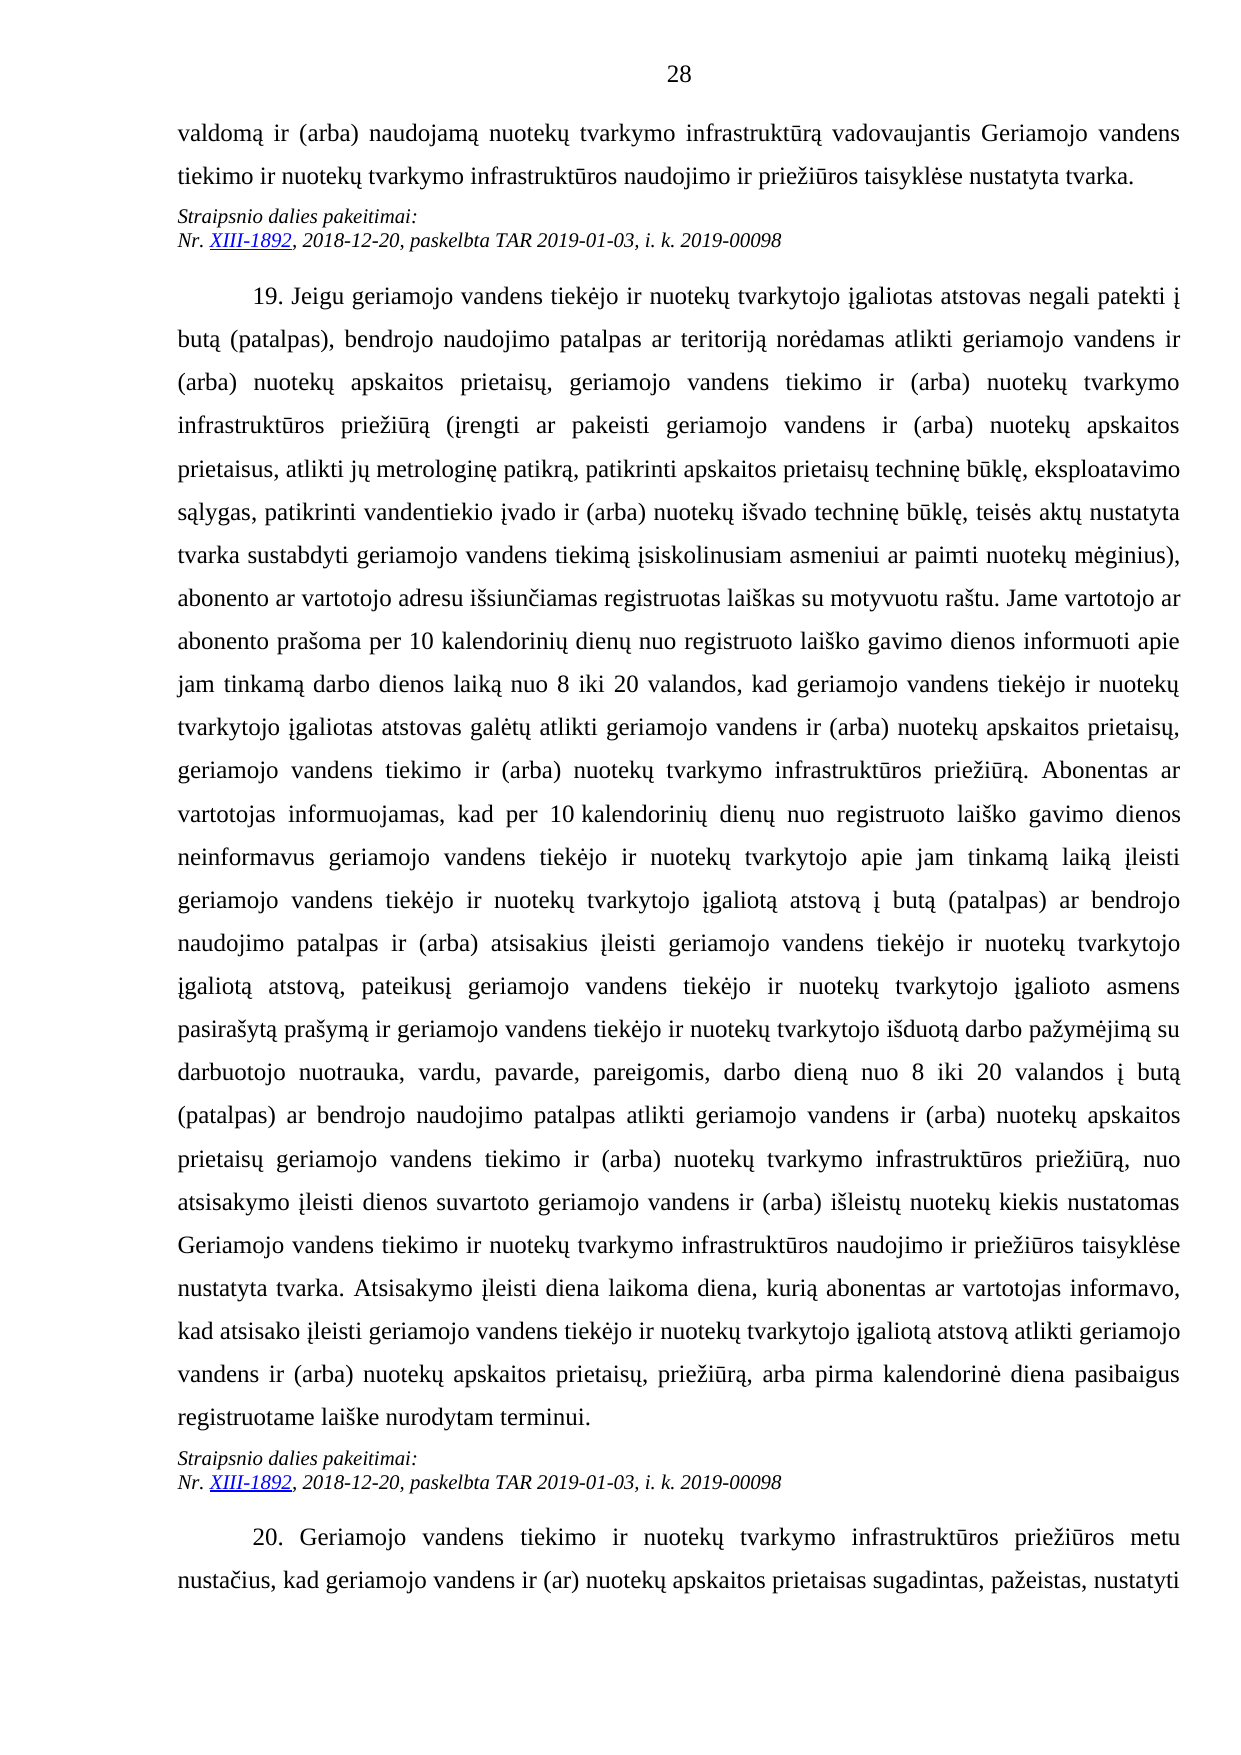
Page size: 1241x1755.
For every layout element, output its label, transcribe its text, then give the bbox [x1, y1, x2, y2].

text valdomą ir (arba) naudojamą nuotekų tvarkymo infrastruktūrą vadovaujantis Geriamojo vandens tiekimo ir nuotekų tvarkymo infrastruktūros naudojimo ir priežiūros taisyklėse nustatyta tvarka. [177, 118, 1181, 190]
text 20. Geriamojo vandens tiekimo ir nuotekų tvarkymo infrastruktūros priežiūros metu nustačius, kad geriamojo vandens ir (ar) nuotekų apskaitos prietaisas sugadintas, pažeistas, nustatyti [177, 1522, 1181, 1594]
text Nr. XIII-1892, 2018-12-20, paskelbta TAR 2019-01-03, i. k. 2019-00098 [177, 228, 1181, 252]
text Straipsnio dalies pakeitimai: [177, 1446, 1181, 1470]
text 19. Jeigu geriamojo vandens tiekėjo ir nuotekų tvarkytojo įgaliotas atstovas negali patekti į butą (patalpas), bendrojo naudojimo patalpas ar teritoriją norėdamas atlikti geriamojo vandens ir (arba) nuotekų apskaitos prietaisų, geriamojo vandens tiekimo ir (arba) nuotekų tvarkymo infrastruktūros priežiūrą (įrengti ar pakeisti geriamojo vandens ir (arba) nuotekų apskaitos prietaisus, atlikti jų metrologinę patikrą, patikrinti apskaitos prietaisų techninę būklę, eksploatavimo sąlygas, patikrinti vandentiekio įvado ir (arba) nuotekų išvado techninę būklę, teisės aktų nustatyta tvarka sustabdyti geriamojo vandens tiekimą įsiskolinusiam asmeniui ar paimti nuotekų mėginius), abonento ar vartotojo adresu išsiunčiamas registruotas laiškas su motyvuotu raštu. Jame vartotojo ar abonento prašoma per 10 kalendorinių dienų nuo registruoto laiško gavimo dienos informuoti apie jam tinkamą darbo dienos laiką nuo 8 iki 20 valandos, kad geriamojo vandens tiekėjo ir nuotekų tvarkytojo įgaliotas atstovas galėtų atlikti geriamojo vandens ir (arba) nuotekų apskaitos prietaisų, geriamojo vandens tiekimo ir (arba) nuotekų tvarkymo infrastruktūros priežiūrą. Abonentas ar vartotojas informuojamas, kad per 10 kalendorinių dienų nuo registruoto laiško gavimo dienos neinformavus geriamojo vandens tiekėjo ir nuotekų tvarkytojo apie jam tinkamą laiką įleisti geriamojo vandens tiekėjo ir nuotekų tvarkytojo įgaliotą atstovą į butą (patalpas) ar bendrojo naudojimo patalpas ir (arba) atsisakius įleisti geriamojo vandens tiekėjo ir nuotekų tvarkytojo įgaliotą atstovą, pateikusį geriamojo vandens tiekėjo ir nuotekų tvarkytojo įgalioto asmens pasirašytą prašymą ir geriamojo vandens tiekėjo ir nuotekų tvarkytojo išduotą darbo pažymėjimą su darbuotojo nuotrauka, vardu, pavarde, pareigomis, darbo dieną nuo 8 iki 20 valandos į butą (patalpas) ar bendrojo naudojimo patalpas atlikti geriamojo vandens ir (arba) nuotekų apskaitos prietaisų geriamojo vandens tiekimo ir (arba) nuotekų tvarkymo infrastruktūros priežiūrą, nuo atsisakymo įleisti dienos suvartoto geriamojo vandens ir (arba) išleistų nuotekų kiekis nustatomas Geriamojo vandens tiekimo ir nuotekų tvarkymo infrastruktūros naudojimo ir priežiūros taisyklėse nustatyta tvarka. Atsisakymo įleisti diena laikoma diena, kurią abonentas ar vartotojas informavo, kad atsisako įleisti geriamojo vandens tiekėjo ir nuotekų tvarkytojo įgaliotą atstovą atlikti geriamojo vandens ir (arba) nuotekų apskaitos prietaisų, priežiūrą, arba pirma kalendorinė diena pasibaigus registruotame laiške nurodytam terminui. [177, 281, 1181, 1431]
text Straipsnio dalies pakeitimai: [177, 204, 1181, 228]
text Nr. XIII-1892, 2018-12-20, paskelbta TAR 2019-01-03, i. k. 2019-00098 [177, 1470, 1181, 1494]
